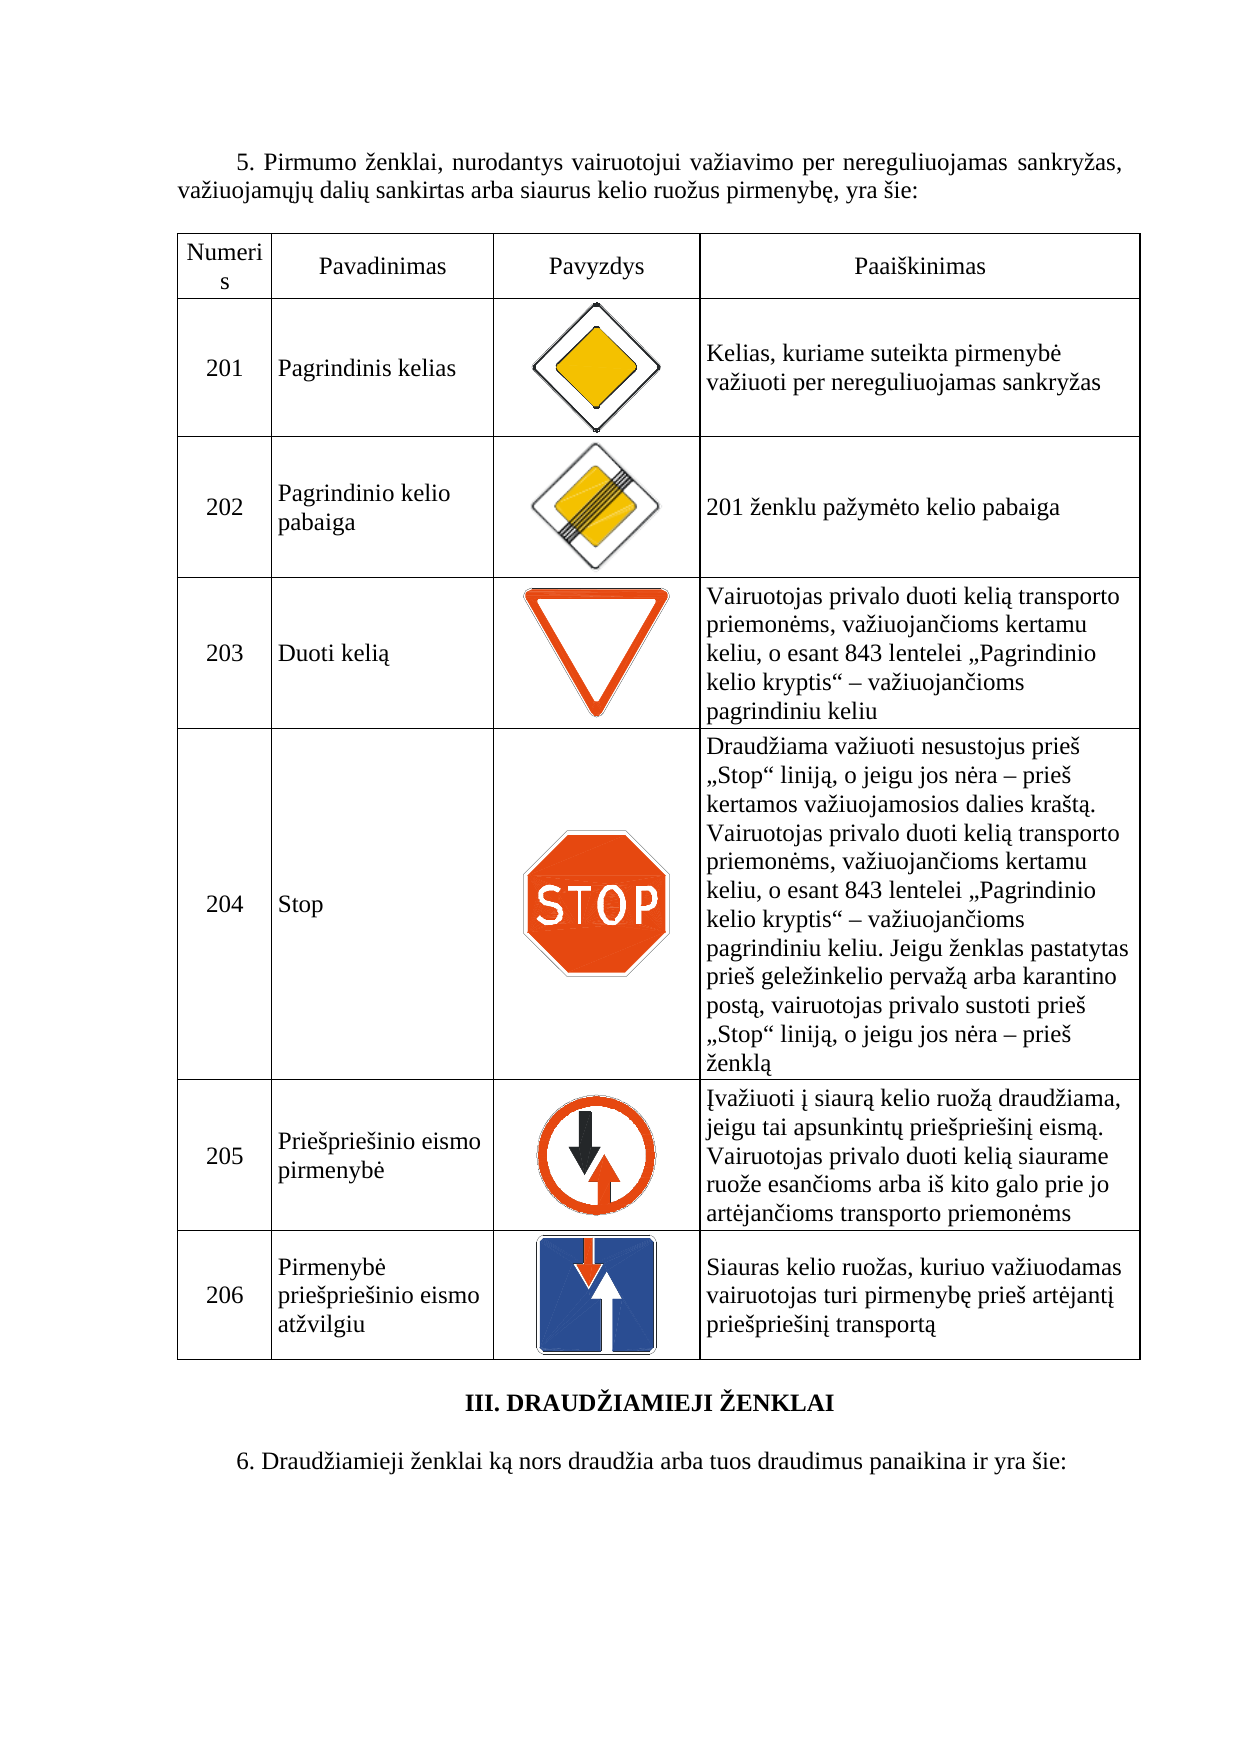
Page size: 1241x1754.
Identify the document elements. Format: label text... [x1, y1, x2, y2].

table_header Numeris [178, 234, 271, 297]
table_cell 201 ženklu pažymėto kelio pabaiga [701, 437, 1139, 577]
table_cell Pagrindinis kelias [272, 299, 493, 436]
table_cell Siauras kelio ruožas, kuriuo važiuodamas vairuotojas turi pirmenybę prieš artėjantį priešpriešinį transportą [701, 1231, 1139, 1359]
text 6. Draudžiamieji ženklai ką nors draudžia arba tuos draudimus panaikina ir yra šie: [177, 1446, 1122, 1475]
table_cell 203 [178, 578, 271, 727]
table_cell [494, 729, 699, 1079]
table_cell Priešpriešinio eismo pirmenybė [272, 1080, 493, 1230]
table_cell Vairuotojas privalo duoti kelią transporto priemonėms, važiuojančioms kertamu keliu, o esant 843 lentelei „Pagrindinio kelio kryptis“ – važiuojančioms pagrindiniu keliu [701, 578, 1139, 727]
table_cell Pagrindinio kelio pabaiga [272, 437, 493, 577]
table_cell [494, 437, 699, 577]
table_cell Įvažiuoti į siaurą kelio ruožą draudžiama, jeigu tai apsunkintų priešpriešinį eismą. Vairuotojas privalo duoti kelią siaurame ruože esančioms arba iš kito galo prie jo artėjančioms transporto priemonėms [701, 1080, 1139, 1230]
table_cell 202 [178, 437, 271, 577]
table_header Paaiškinimas [701, 234, 1139, 297]
table_cell [494, 578, 699, 727]
table_cell Duoti kelią [272, 578, 493, 727]
table_cell 205 [178, 1080, 271, 1230]
table_cell [494, 1231, 699, 1359]
text III. DRAUDŽIAMIEJI ŽENKLAI [177, 1388, 1122, 1417]
table_cell Pirmenybė priešpriešinio eismo atžvilgiu [272, 1231, 493, 1359]
table_cell Stop [272, 729, 493, 1079]
text 5. Pirmumo ženklai, nurodantys vairuotojui važiavimo per nereguliuojamas sankryžas, važiuojamųjų dalių sankirtas arba siaurus kelio ruožus pirmenybę, yra šie: [177, 147, 1122, 204]
table_header Pavadinimas [272, 234, 493, 297]
table_cell Kelias, kuriame suteikta pirmenybė važiuoti per nereguliuojamas sankryžas [701, 299, 1139, 436]
table_cell Draudžiama važiuoti nesustojus prieš „Stop“ liniją, o jeigu jos nėra – prieš kertamos važiuojamosios dalies kraštą. Vairuotojas privalo duoti kelią transporto priemonėms, važiuojančioms kertamu keliu, o esant 843 lentelei „Pagrindinio kelio kryptis“ – važiuojančioms pagrindiniu keliu. Jeigu ženklas pastatytas prieš geležinkelio pervažą arba karantino postą, vairuotojas privalo sustoti prieš „Stop“ liniją, o jeigu jos nėra – prieš ženklą [701, 729, 1139, 1079]
table_header Pavyzdys [494, 234, 699, 297]
table_cell 201 [178, 299, 271, 436]
table_cell [494, 299, 699, 436]
table_cell 204 [178, 729, 271, 1079]
table_cell 206 [178, 1231, 271, 1359]
table_cell [494, 1080, 699, 1230]
